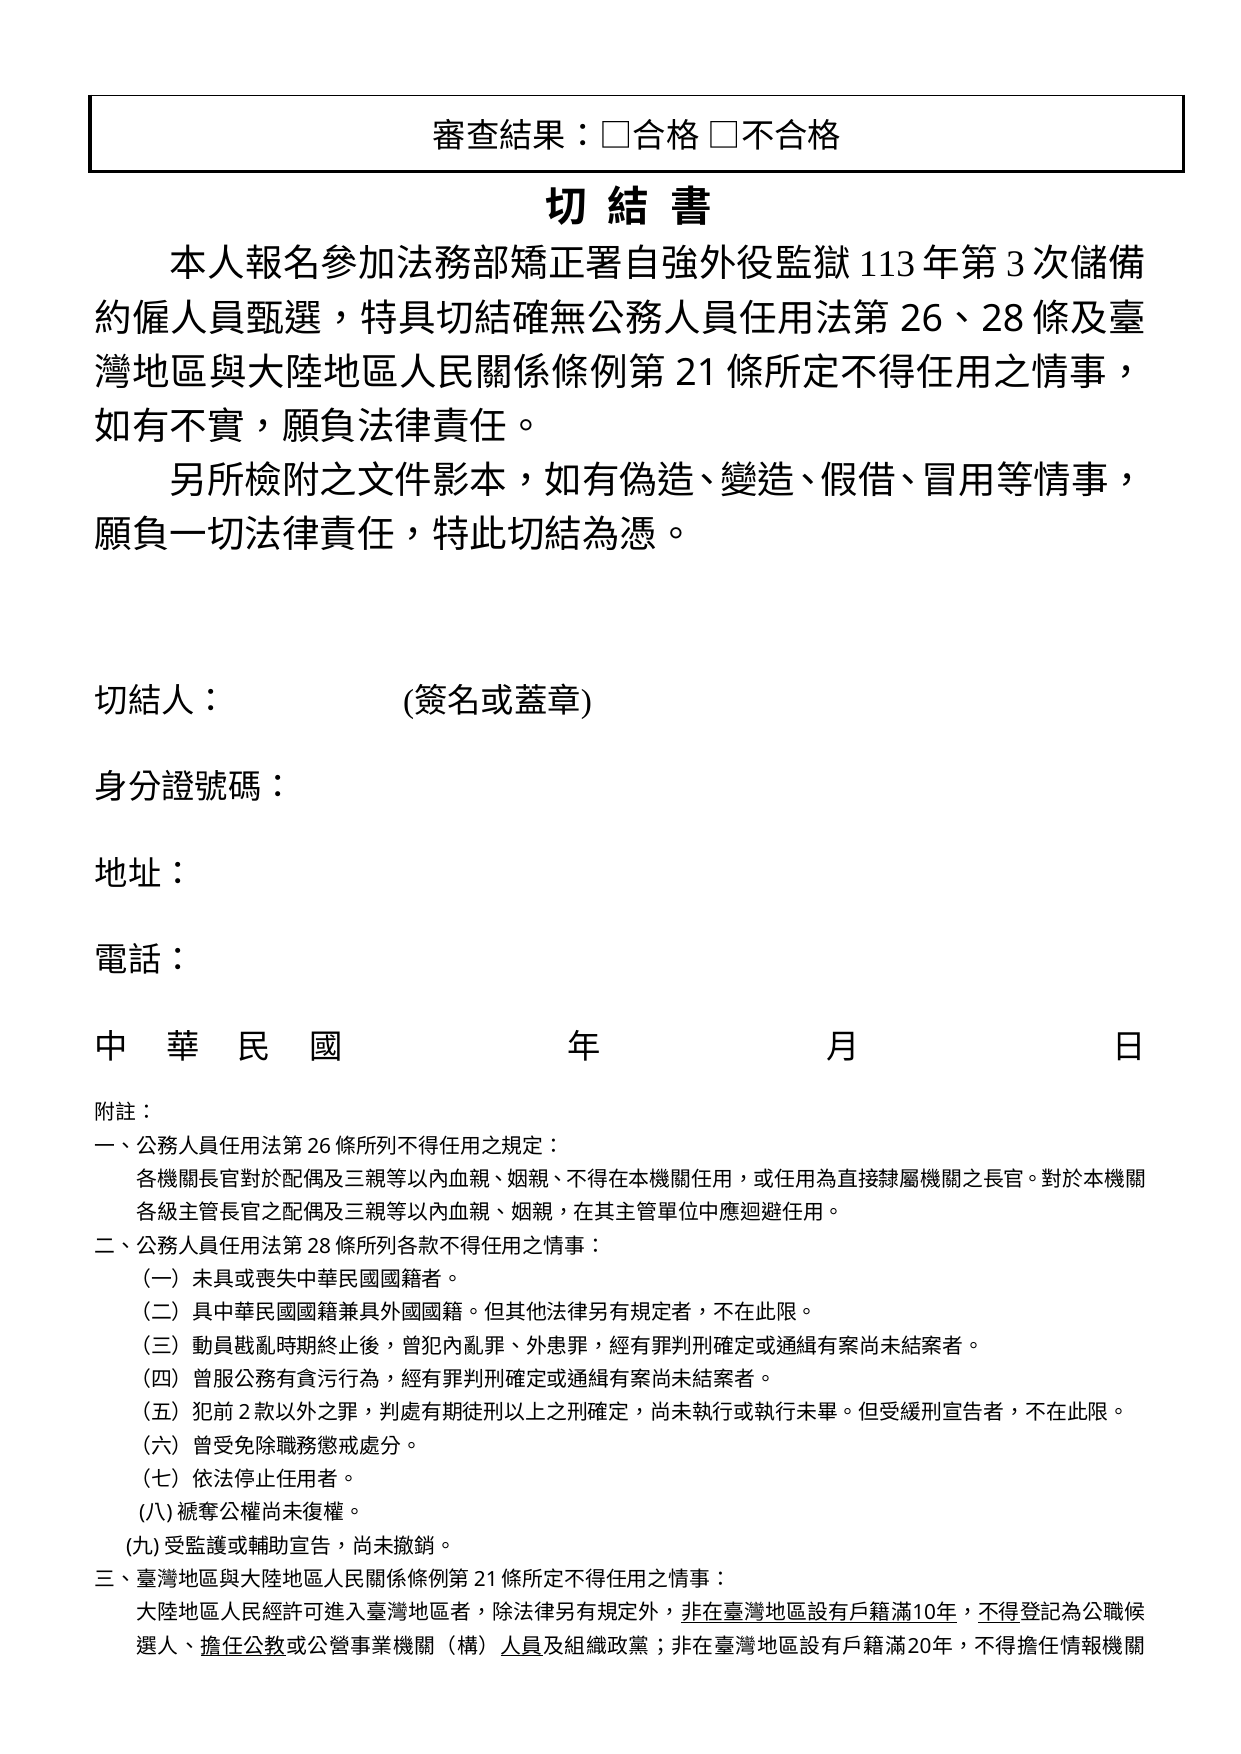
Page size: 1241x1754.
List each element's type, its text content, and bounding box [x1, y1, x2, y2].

text (九) 受監護或輔助宣告，尚未撤銷。 [109, 1526, 1146, 1560]
text 另所檢附之文件影本，如有偽造、變造、假借、冒用等情事，願負一切法律責任，特此切結為憑。 [94, 450, 1146, 558]
text 二、公務人員任用法第28條所列各款不得任用之情事： [94, 1226, 1146, 1260]
text （三）動員戡亂時期終止後，曾犯內亂罪、外患罪，經有罪判刑確定或通緝有案尚未結案者。 [130, 1326, 1146, 1360]
table_cell 審查結果：□合格 □不合格 [92, 96, 1182, 170]
text （五）犯前2款以外之罪，判處有期徒刑以上之刑確定，尚未執行或執行未畢。但受緩刑宣告者，不在此限。 [130, 1393, 1146, 1426]
text 三、臺灣地區與大陸地區人民關係條例第21條所定不得任用之情事： [94, 1560, 1146, 1593]
text 地址： [94, 847, 1146, 895]
text 切 結 書 [94, 173, 1146, 233]
text （七）依法停止任用者。 [119, 1460, 1146, 1493]
text 身分證號碼： [94, 760, 1146, 808]
text （四）曾服公務有貪污行為，經有罪判刑確定或通緝有案尚未結案者。 [119, 1360, 1146, 1393]
text 切結人： (簽名或蓋章) [94, 673, 1146, 722]
text 各機關長官對於配偶及三親等以內血親、姻親、不得在本機關任用，或任用為直接隸屬機關之長官。對於本機關各級主管長官之配偶及三親等以內血親、姻親，在其主管單位中應迴避任用。 [136, 1160, 1146, 1226]
text 電話： [94, 933, 1146, 981]
text 大陸地區人民經許可進入臺灣地區者，除法律另有規定外，非在臺灣地區設有戶籍滿10年，不得登記為公職候選人、擔任公教或公營事業機關（構）人員及組織政黨；非在臺灣地區設有戶籍滿20年，不得擔任情報機關 [136, 1593, 1146, 1660]
text 本人報名參加法務部矯正署自強外役監獄113年第3次儲備約僱人員甄選，特具切結確無公務人員任用法第26、28條及臺灣地區與大陸地區人民關係條例第21條所定不得任用之情事，如有不實，願負法律責任。 [94, 233, 1146, 450]
text （六）曾受免除職務懲戒處分。 [130, 1426, 1146, 1460]
text （二）具中華民國國籍兼具外國國籍。但其他法律另有規定者，不在此限。 [119, 1293, 1146, 1326]
text 一、公務人員任用法第26條所列不得任用之規定： [94, 1126, 1146, 1160]
text 中華民國 年 月 日 [94, 1020, 1146, 1068]
text （一）未具或喪失中華民國國籍者。 [119, 1260, 1146, 1293]
text 附註： [94, 1093, 1146, 1126]
text (八) 褫奪公權尚未復權。 [119, 1493, 1146, 1526]
